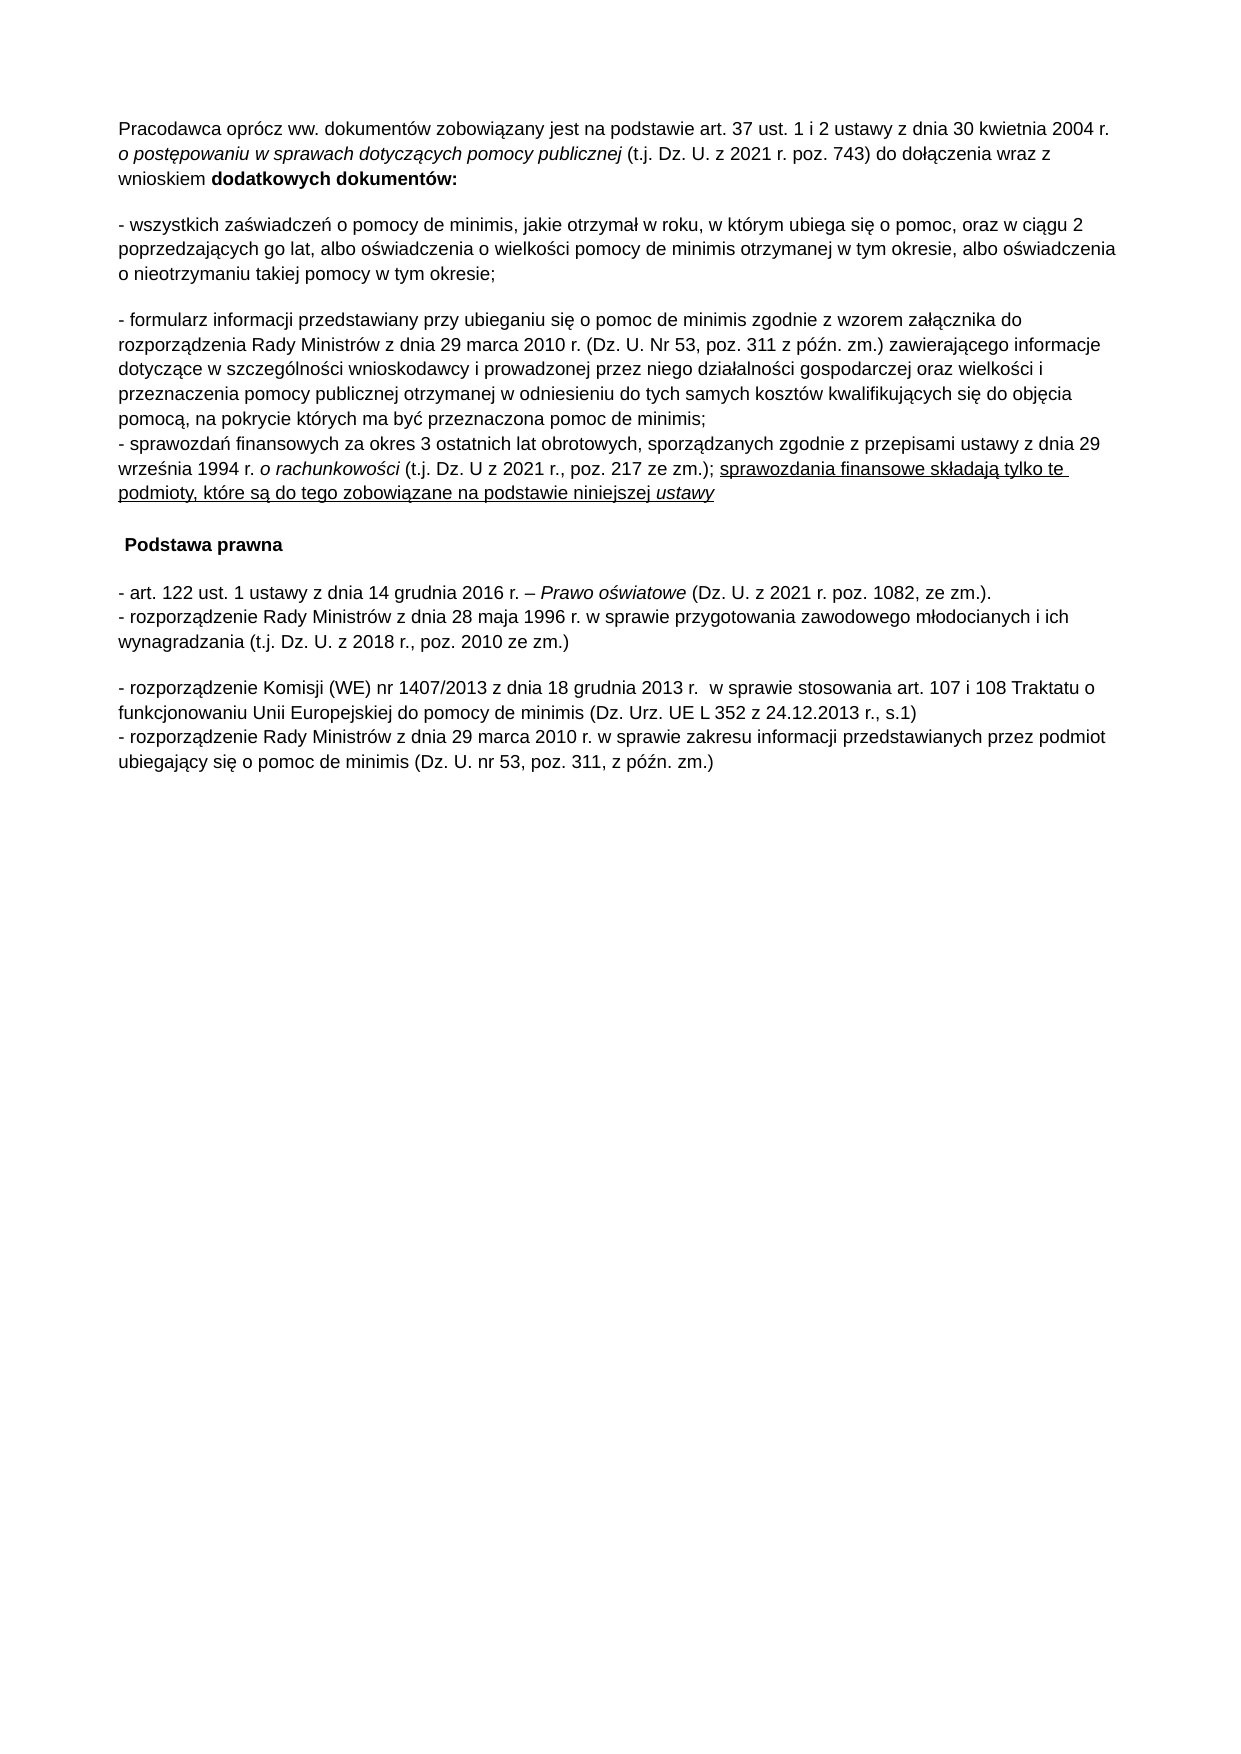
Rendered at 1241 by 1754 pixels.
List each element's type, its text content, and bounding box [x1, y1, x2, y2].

text - wszystkich zaświadczeń o pomocy de minimis, jakie otrzymał w roku, w którym ubiega się o pomoc, oraz w ciągu 2 poprzedzających go lat, albo oświadczenia o wielkości pomocy de minimis otrzymanej w tym okresie, albo oświadczenia o nieotrzymaniu takiej pomocy w tym okresie; [118, 213, 1122, 284]
text - formularz informacji przedstawiany przy ubieganiu się o pomoc de minimis zgodnie z wzorem załącznika do rozporządzenia Rady Ministrów z dnia 29 marca 2010 r. (Dz. U. Nr 53, poz. 311 z późn. zm.) zawierającego informacje dotyczące w szczególności wnioskodawcy i prowadzonej przez niego działalności gospodarczej oraz wielkości i przeznaczenia pomocy publicznej otrzymanej w odniesieniu do tych samych kosztów kwalifikujących się do objęcia pomocą, na pokrycie których ma być przeznaczona pomoc de minimis; - sprawozdań finansowych za okres 3 ostatnich lat obrotowych, sporządzanych zgodnie z przepisami ustawy z dnia 29 września 1994 r. o rachunkowości (t.j. Dz. U z 2021 r., poz. 217 ze zm.); sprawozdania finansowe składają tylko te podmioty, które są do tego zobowiązane na podstawie niniejszej ustawy [118, 308, 1122, 504]
text Podstawa prawna [118, 528, 1122, 556]
text - art. 122 ust. 1 ustawy z dnia 14 grudnia 2016 r. – Prawo oświatowe (Dz. U. z 2021 r. poz. 1082, ze zm.). - rozporządzenie Rady Ministrów z dnia 28 maja 1996 r. w sprawie przygotowania zawodowego młodocianych i ich wynagradzania (t.j. Dz. U. z 2018 r., poz. 2010 ze zm.) [118, 582, 1122, 653]
text Pracodawca oprócz ww. dokumentów zobowiązany jest na podstawie art. 37 ust. 1 i 2 ustawy z dnia 30 kwietnia 2004 r. o postępowaniu w sprawach dotyczących pomocy publicznej (t.j. Dz. U. z 2021 r. poz. 743) do dołączenia wraz z wnioskiem dodatkowych dokumentów: [118, 118, 1122, 189]
text - rozporządzenie Komisji (WE) nr 1407/2013 z dnia 18 grudnia 2013 r. w sprawie stosowania art. 107 i 108 Traktatu o funkcjonowaniu Unii Europejskiej do pomocy de minimis (Dz. Urz. UE L 352 z 24.12.2013 r., s.1) - rozporządzenie Rady Ministrów z dnia 29 marca 2010 r. w sprawie zakresu informacji przedstawianych przez podmiot ubiegający się o pomoc de minimis (Dz. U. nr 53, poz. 311, z późn. zm.) [118, 677, 1122, 773]
